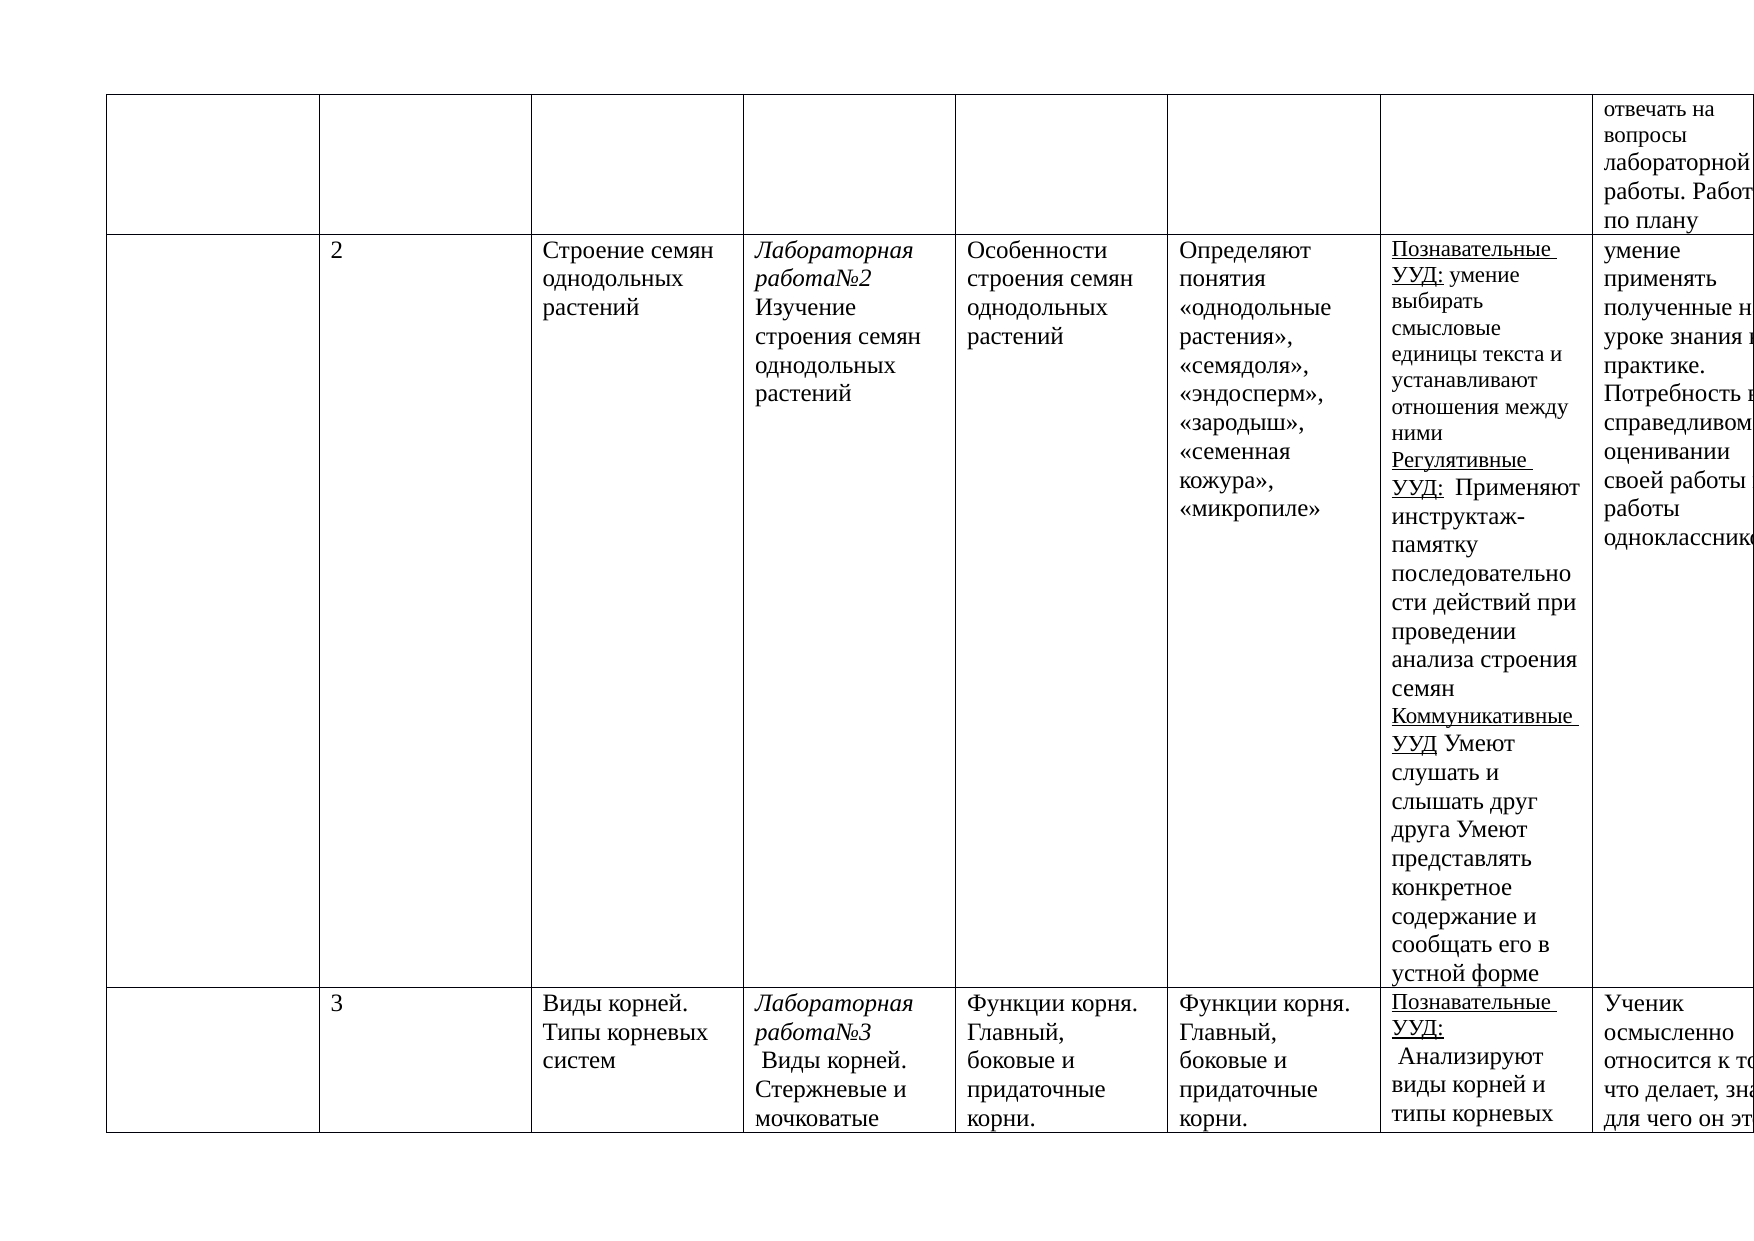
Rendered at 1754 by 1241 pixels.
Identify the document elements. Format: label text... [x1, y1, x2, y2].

table_cell Определяют понятия «однодольные растения», «семядоля», «эндосперм», «зародыш», «семенная кожура», «микропиле» [1168, 235, 1380, 987]
table_cell Познавательные УУД: умение выбирать смысловые единицы текста и устанавливают отношения между ними Регулятивные УУД: Применяют инструктаж-памятку последовательности действий при проведении анализа строения семян Коммуникативные УУД Умеют слушать и слышать друг друга Умеют представлять конкретное содержание и сообщать его в устной форме [1381, 235, 1592, 987]
table_cell 3 [320, 988, 531, 1132]
table_cell [107, 988, 319, 1132]
table_cell [744, 95, 955, 234]
table_cell Лабораторная работа№2 Изучение строения семян однодольных растений [744, 235, 955, 987]
table_cell Функции корня. Главный, боковые и придаточные корни. [956, 988, 1167, 1132]
table_cell Функции корня. Главный, боковые и придаточные корни. [1168, 988, 1380, 1132]
table_cell Ученик осмысленно относится к тому, что делает, знает для чего он это делает, [1593, 988, 1753, 1132]
table_cell 2 [320, 235, 531, 987]
table_cell [1168, 95, 1380, 234]
table_cell [1381, 95, 1592, 234]
table_cell Строение семян однодольных растений [532, 235, 743, 987]
table_cell Познавательные УУД: умение работать с текстом, выделять в нем главное. Регулятивные УУД: умение организовать выполнение лабораторной работы Коммуникативные УУД: умение слушать учителя и отвечать на вопросы лабораторной работы. Работают по плану [1593, 95, 1753, 234]
table_cell [107, 235, 319, 987]
table_cell [320, 95, 531, 234]
table_cell умение применять полученные на уроке знания на практике. Потребность в справедливом оценивании своей работы и работы одноклассников [1593, 235, 1753, 987]
table_cell Особенности строения семян однодольных растений [956, 235, 1167, 987]
table_header [956, 95, 1167, 234]
table_cell Познавательные УУД: Анализируют виды корней и типы корневых [1381, 988, 1592, 1132]
table_cell Виды корней. Типы корневых систем [532, 988, 743, 1132]
table_cell [532, 95, 743, 234]
table_cell Лабораторная работа№3 Виды корней. Стержневые и мочковатые [744, 988, 955, 1132]
table_cell [107, 95, 319, 234]
